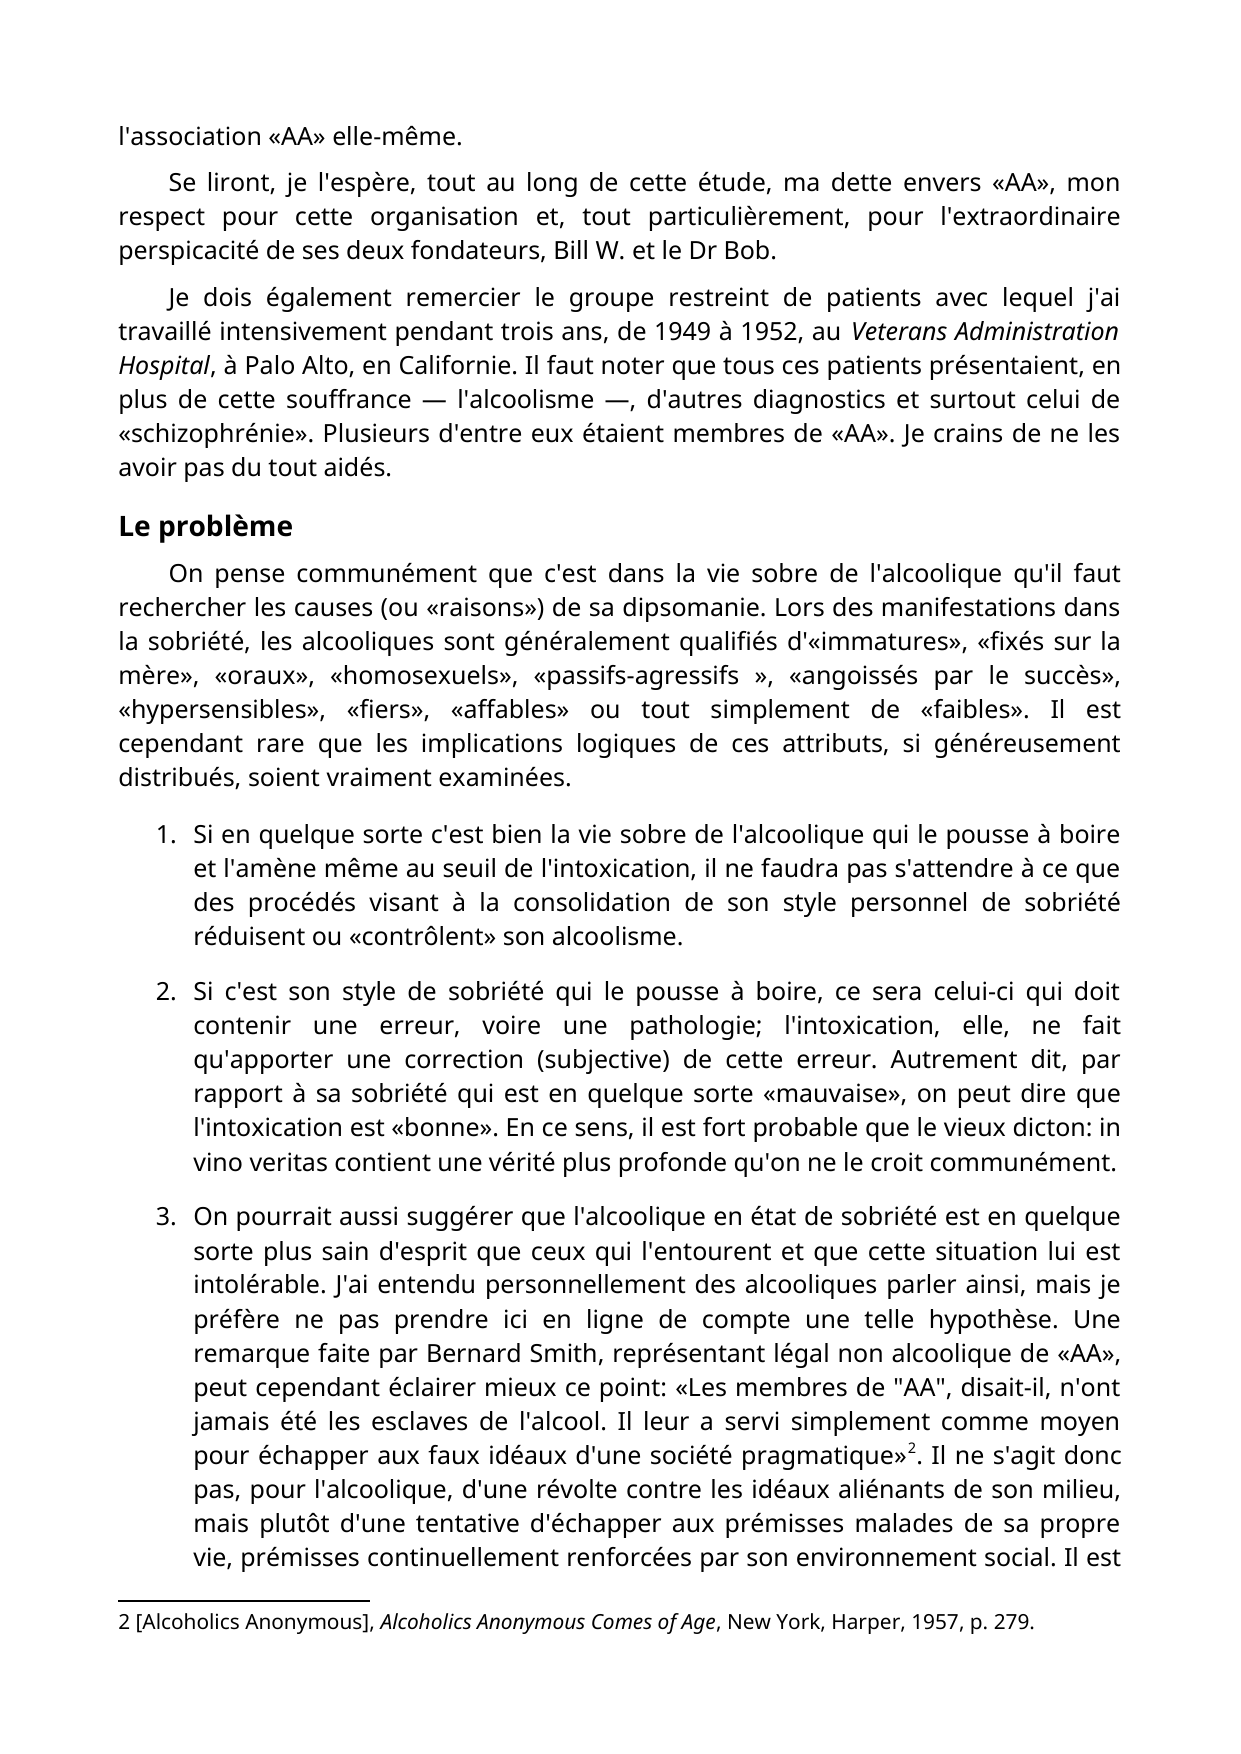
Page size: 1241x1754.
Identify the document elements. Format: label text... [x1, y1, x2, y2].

text Se liront, je l'espère, tout au long de cette étude, ma dette envers «AA», mon respect pour cette organisation et, tout particulièrement, pour l'extraordinaire perspicacité de ses deux fondateurs, Bill W. et le Dr Bob. [118, 165, 1122, 267]
subtitle Le problème [118, 507, 1122, 545]
text Je dois également remercier le groupe restreint de patients avec lequel j'ai travaillé intensivement pendant trois ans, de 1949 à 1952, au Veterans Administration Hospital, à Palo Alto, en Californie. Il faut noter que tous ces patients présentaient, en plus de cette souffrance — l'alcoolisme —, d'autres diagnostics et surtout celui de «schizophrénie». Plusieurs d'entre eux étaient membres de «AA». Je crains de ne les avoir pas du tout aidés. [118, 279, 1122, 484]
list [Alcoholics Anonymous], Alcoholics Anonymous Comes of Age, New York, Harper, 1957, p. 279. [118, 1607, 1122, 1636]
text On pense communément que c'est dans la vie sobre de l'alcoolique qu'il faut rechercher les causes (ou «raisons») de sa dipsomanie. Lors des manifestations dans la sobriété, les alcooliques sont généralement qualifiés d'«immatures», «fixés sur la mère», «oraux», «homosexuels», «passifs-agressifs », «angoissés par le succès», «hypersensibles», «fiers», «affables» ou tout simplement de «faibles». Il est cependant rare que les implications logiques de ces attributs, si généreusement distribués, soient vraiment examinées. [118, 555, 1122, 794]
list Si en quelque sorte c'est bien la vie sobre de l'alcoolique qui le pousse à boire et l'amène même au seuil de l'intoxication, il ne faudra pas s'attendre à ce que des procédés visant à la consolidation de son style personnel de sobriété réduisent ou «contrôlent» son alcoolisme. [156, 817, 1122, 953]
list Si c'est son style de sobriété qui le pousse à boire, ce sera celui-ci qui doit contenir une erreur, voire une pathologie; l'intoxication, elle, ne fait qu'apporter une correction (subjective) de cette erreur. Autrement dit, par rapport à sa sobriété qui est en quelque sorte «mauvaise», on peut dire que l'intoxication est «bonne». En ce sens, il est fort probable que le vieux dicton: in vino veritas contient une vérité plus profonde qu'on ne le croit communément. [156, 974, 1122, 1178]
list On pourrait aussi suggérer que l'alcoolique en état de sobriété est en quelque sorte plus sain d'esprit que ceux qui l'entourent et que cette situation lui est intolérable. J'ai entendu personnellement des alcooliques parler ainsi, mais je préfère ne pas prendre ici en ligne de compte une telle hypothèse. Une remarque faite par Bernard Smith, représentant légal non alcoolique de «AA», peut cependant éclairer mieux ce point: «Les membres de "AA", disait-il, n'ont jamais été les esclaves de l'alcool. Il leur a servi simplement comme moyen pour échapper aux faux idéaux d'une société pragmatique». Il ne s'agit donc pas, pour l'alcoolique, d'une révolte contre les idéaux aliénants de son milieu, mais plutôt d'une tentative d'échapper aux prémisses malades de sa propre vie, prémisses continuellement renforcées par son environnement social. Il est [156, 1199, 1122, 1574]
text l'association «AA» elle-même. [118, 118, 1122, 152]
